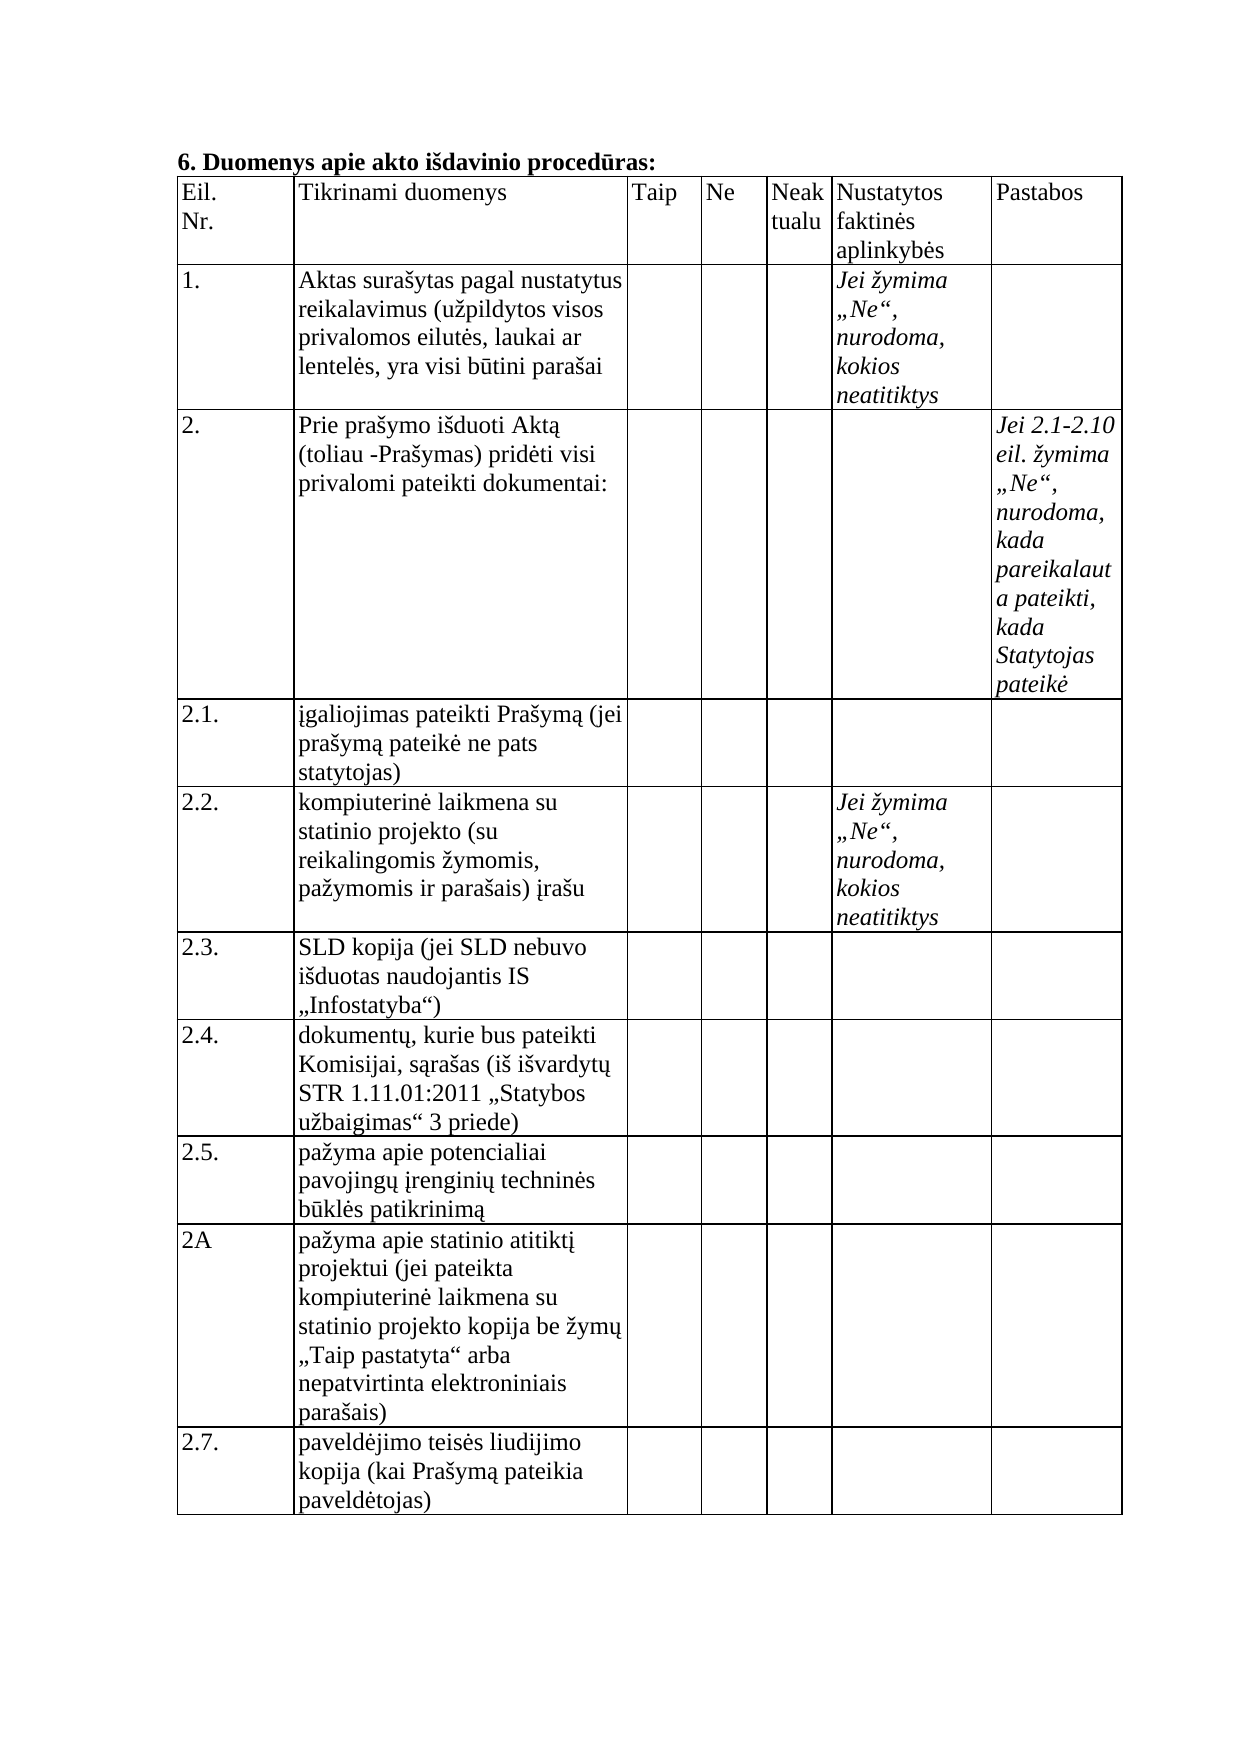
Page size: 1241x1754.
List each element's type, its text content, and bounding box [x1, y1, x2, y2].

table_cell [833, 933, 991, 1019]
table_cell 2A [178, 1225, 293, 1426]
table_cell [992, 1428, 1121, 1514]
text 6. Duomenys apie akto išdavinio procedūras: [177, 147, 1122, 176]
table_cell paveldėjimo teisės liudijimo kopija (kai Prašymą pateikia paveldėtojas) [295, 1428, 627, 1514]
table_header Taip [628, 177, 701, 263]
table_cell [768, 1137, 831, 1223]
table_header Ne [702, 177, 766, 263]
table_cell [992, 700, 1121, 786]
table_cell Aktas surašytas pagal nustatytus reikalavimus (užpildytos visos privalomos eilutės, laukai ar lentelės, yra visi būtini parašai [295, 265, 627, 409]
table_cell 2. [178, 410, 293, 698]
table_cell [702, 700, 766, 786]
table_cell SLD kopija (jei SLD nebuvo išduotas naudojantis IS „Infostatyba“) [295, 933, 627, 1019]
table_cell [833, 1020, 991, 1135]
table_header Eil. Nr. [178, 177, 293, 263]
table_header Pastabos [992, 177, 1121, 263]
table_cell [628, 1428, 701, 1514]
table_header Nustatytos faktinės aplinkybės [833, 177, 991, 263]
table_cell 2.3. [178, 933, 293, 1019]
table_cell Jei žymima „Ne“, nurodoma, kokios neatitiktys [833, 787, 991, 931]
table_header Neaktualu [768, 177, 831, 263]
table_cell [992, 1020, 1121, 1135]
table_cell [628, 700, 701, 786]
table_cell pažyma apie potencialiai pavojingų įrenginių techninės būklės patikrinimą [295, 1137, 627, 1223]
table_cell 2.2. [178, 787, 293, 931]
table_cell [702, 265, 766, 409]
table_cell [628, 1020, 701, 1135]
table_cell [992, 1225, 1121, 1426]
table_cell [992, 787, 1121, 931]
table_cell Jei 2.1-2.10 eil. žymima „Ne“, nurodoma, kada pareikalauta pateikti, kada Statytojas pateikė [992, 410, 1121, 698]
table_cell [768, 1428, 831, 1514]
table_cell [702, 410, 766, 698]
table_cell įgaliojimas pateikti Prašymą (jei prašymą pateikė ne pats statytojas) [295, 700, 627, 786]
table_cell [628, 1225, 701, 1426]
table_cell [768, 265, 831, 409]
table_header Tikrinami duomenys [295, 177, 627, 263]
table_cell [628, 410, 701, 698]
table_cell 2.5. [178, 1137, 293, 1223]
table_cell [702, 933, 766, 1019]
table_cell [768, 1225, 831, 1426]
table_cell pažyma apie statinio atitiktį projektui (jei pateikta kompiuterinė laikmena su statinio projekto kopija be žymų „Taip pastatyta“ arba nepatvirtinta elektroniniais parašais) [295, 1225, 627, 1426]
table_cell [628, 933, 701, 1019]
table_cell Prie prašymo išduoti Aktą (toliau -Prašymas) pridėti visi privalomi pateikti dokumentai: [295, 410, 627, 698]
table_cell [833, 410, 991, 698]
table_cell [628, 787, 701, 931]
table_cell kompiuterinė laikmena su statinio projekto (su reikalingomis žymomis, pažymomis ir parašais) įrašu [295, 787, 627, 931]
table_cell [768, 410, 831, 698]
table_cell Jei žymima „Ne“, nurodoma, kokios neatitiktys [833, 265, 991, 409]
table_cell [628, 265, 701, 409]
table_cell [833, 700, 991, 786]
table_cell [702, 787, 766, 931]
table_cell [768, 700, 831, 786]
table_cell [992, 933, 1121, 1019]
table_cell [768, 1020, 831, 1135]
table_cell [628, 1137, 701, 1223]
table_cell [833, 1225, 991, 1426]
table_cell dokumentų, kurie bus pateikti Komisijai, sąrašas (iš išvardytų STR 1.11.01:2011 „Statybos užbaigimas“ 3 priede) [295, 1020, 627, 1135]
table_cell [702, 1428, 766, 1514]
table_cell 2.1. [178, 700, 293, 786]
table_cell 2.4. [178, 1020, 293, 1135]
table_cell 2.7. [178, 1428, 293, 1514]
table_cell [833, 1428, 991, 1514]
table_cell [833, 1137, 991, 1223]
table_cell [768, 787, 831, 931]
table_cell [992, 1137, 1121, 1223]
table_cell [768, 933, 831, 1019]
table_cell 1. [178, 265, 293, 409]
table_cell [702, 1137, 766, 1223]
table_cell [992, 265, 1121, 409]
table_cell [702, 1020, 766, 1135]
table_cell [702, 1225, 766, 1426]
